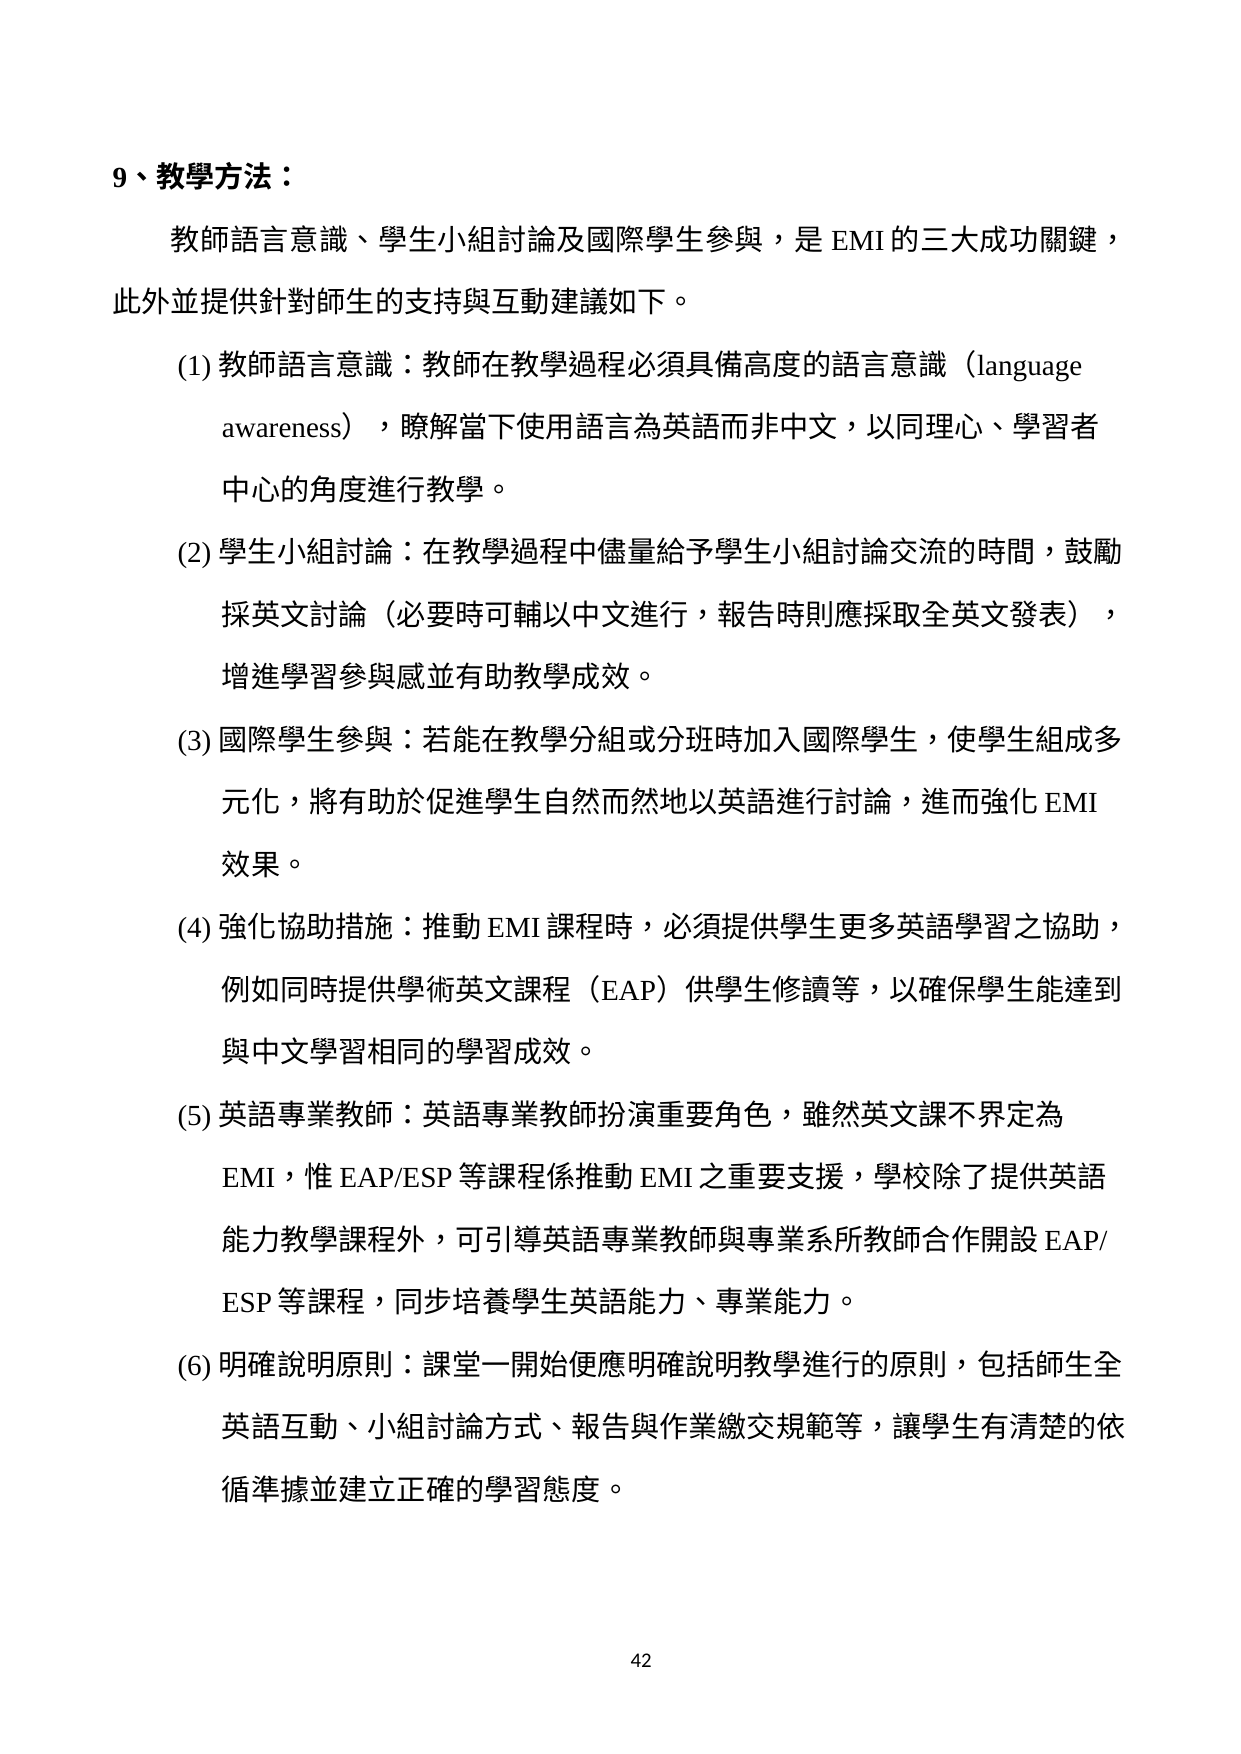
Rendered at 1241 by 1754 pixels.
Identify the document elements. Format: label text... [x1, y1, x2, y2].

list 強化協助措施：推動EMI課程時，必須提供學生更多英語學習之協助，例如同時提供學術英文課程（EAP）供學生修讀等，以確保學生能達到與中文學習相同的學習成效。 [218, 883, 1128, 1071]
list 明確說明原則：課堂一開始便應明確說明教學進行的原則，包括師生全英語互動、小組討論方式、報告與作業繳交規範等，讓學生有清楚的依循準據並建立正確的學習態度。 [218, 1321, 1128, 1508]
list 教學方法： [112, 133, 1128, 196]
text 教師語言意識、學生小組討論及國際學生參與，是EMI的三大成功關鍵，此外並提供針對師生的支持與互動建議如下。 [112, 196, 1128, 321]
list 教師語言意識：教師在教學過程必須具備高度的語言意識（language awareness），瞭解當下使用語言為英語而非中文，以同理心、學習者中心的角度進行教學。 [218, 321, 1128, 508]
list 國際學生參與：若能在教學分組或分班時加入國際學生，使學生組成多元化，將有助於促進學生自然而然地以英語進行討論，進而強化EMI效果。 [218, 696, 1128, 883]
list 英語專業教師：英語專業教師扮演重要角色，雖然英文課不界定為EMI，惟EAP/ESP等課程係推動EMI之重要支援，學校除了提供英語能力教學課程外，可引導英語專業教師與專業系所教師合作開設EAP/ESP等課程，同步培養學生英語能力、專業能力。 [218, 1071, 1128, 1321]
list 學生小組討論：在教學過程中儘量給予學生小組討論交流的時間，鼓勵採英文討論（必要時可輔以中文進行，報告時則應採取全英文發表），增進學習參與感並有助教學成效。 [218, 508, 1128, 696]
